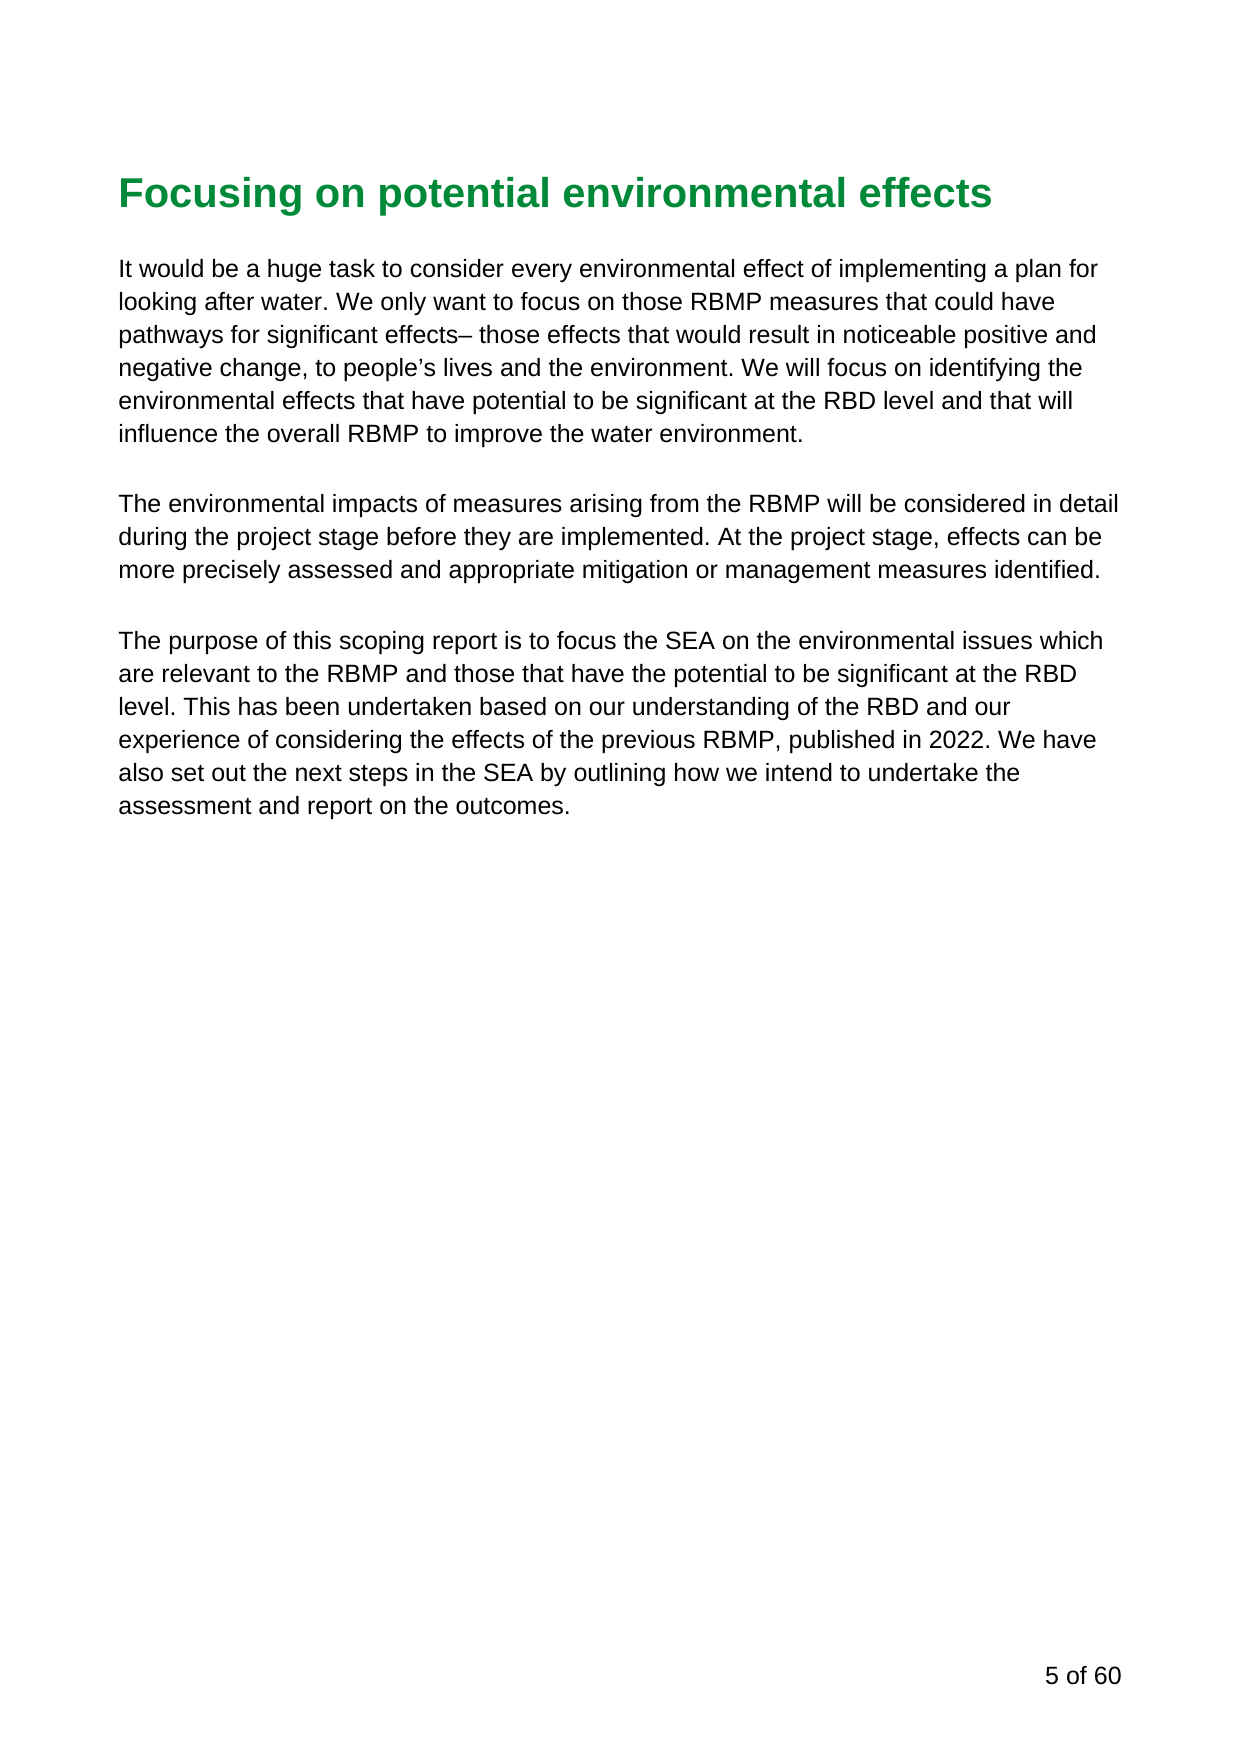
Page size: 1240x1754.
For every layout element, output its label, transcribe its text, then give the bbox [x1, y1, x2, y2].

text It would be a huge task to consider every environmental effect of implementing a plan for looking after water. We only want to focus on those RBMP measures that could have pathways for significant effects– those effects that would result in noticeable positive and negative change, to people’s lives and the environment. We will focus on identifying the environmental effects that have potential to be significant at the RBD level and that will influence the overall RBMP to improve the water environment. [118, 253, 1121, 447]
text The environmental impacts of measures arising from the RBMP will be considered in detail during the project stage before they are implemented. At the project stage, effects can be more precisely assessed and appropriate mitigation or management measures identified. [118, 489, 1121, 584]
text The purpose of this scoping report is to focus the SEA on the environmental issues which are relevant to the RBMP and those that have the potential to be significant at the RBD level. This has been undertaken based on our understanding of the RBD and our experience of considering the effects of the previous RBMP, published in 2022. We have also set out the next steps in the SEA by outlining how we intend to undertake the assessment and report on the outcomes. [118, 626, 1121, 819]
subtitle Focusing on potential environmental effects [118, 168, 1121, 216]
